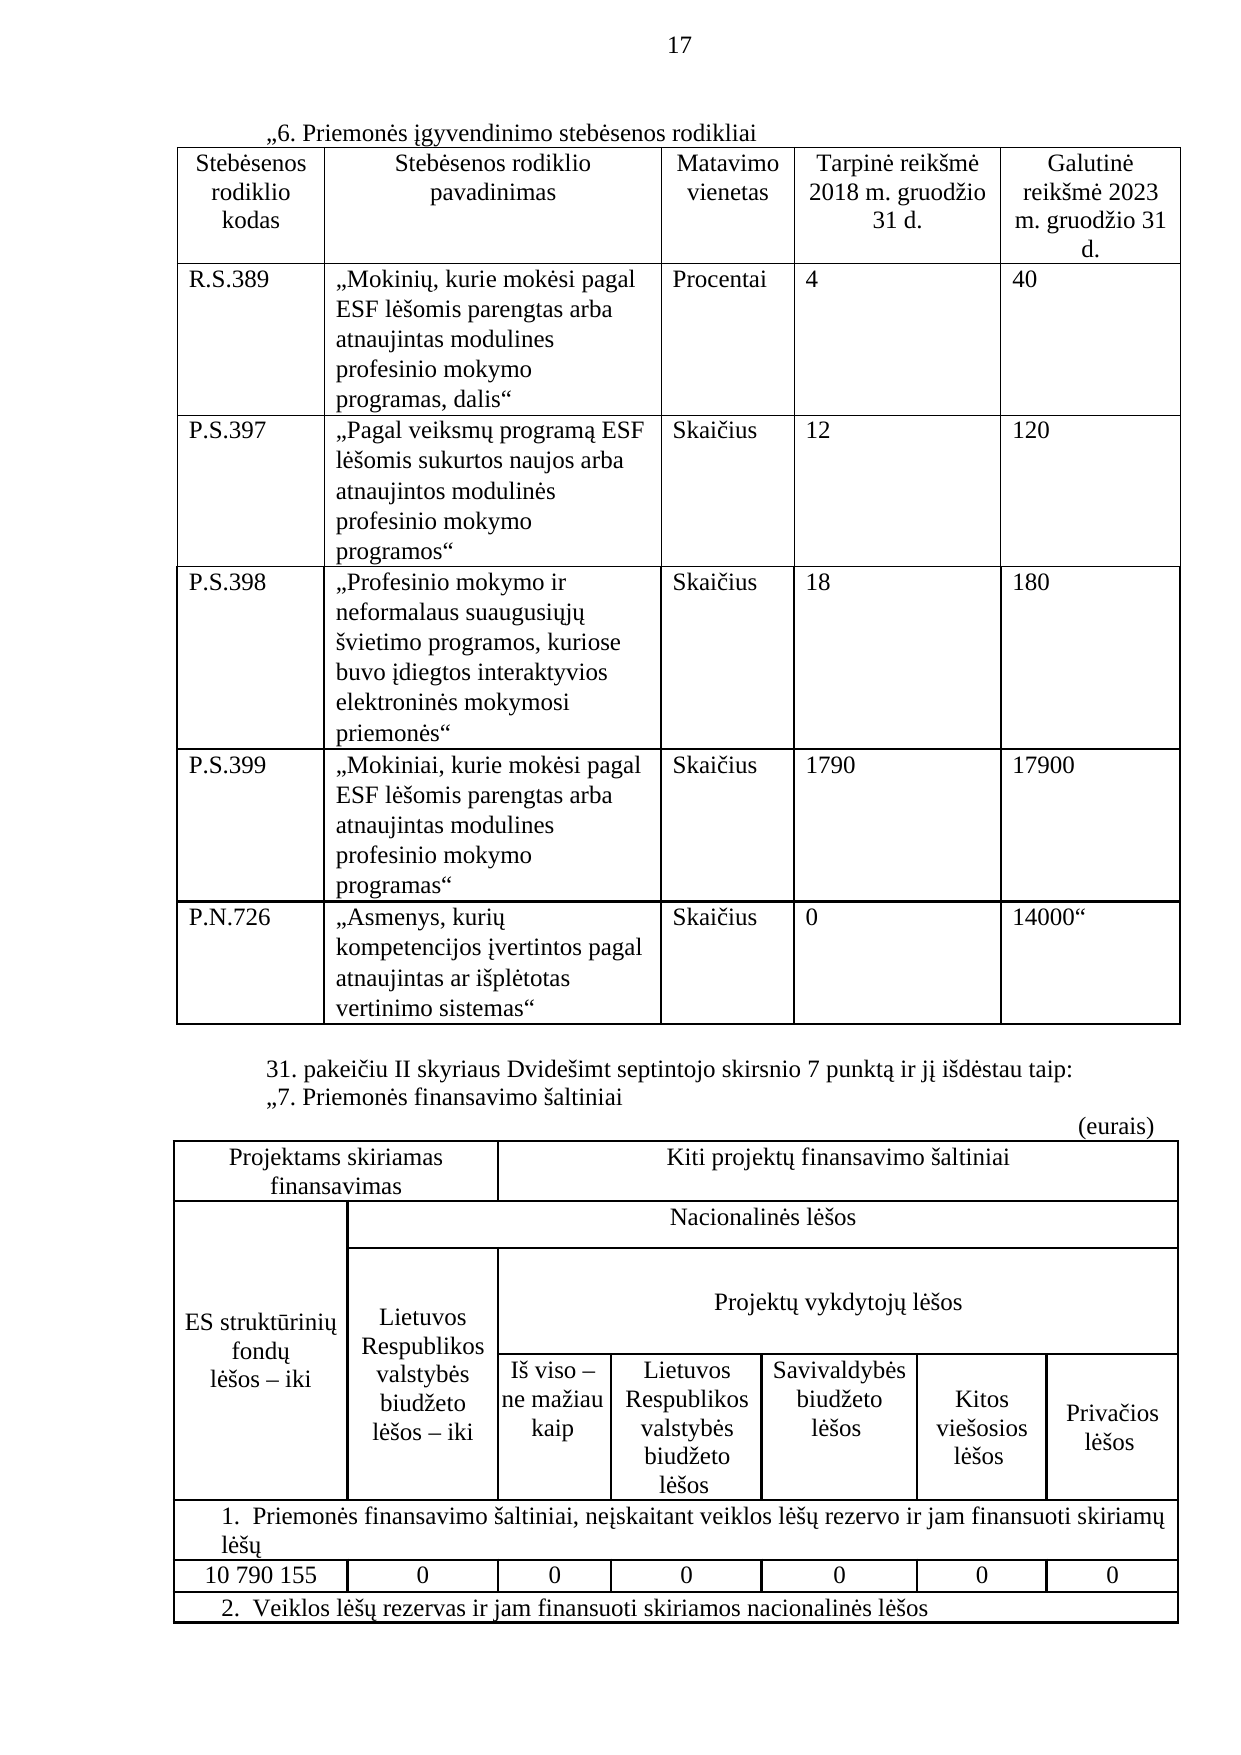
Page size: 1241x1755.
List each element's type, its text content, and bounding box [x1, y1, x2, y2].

table_cell ES struktūrinių fondų lėšos – iki [175, 1202, 346, 1499]
table_cell 4 [795, 264, 1000, 414]
table_cell Kitos viešosios lėšos [918, 1355, 1045, 1499]
table_cell Privačios lėšos [1048, 1355, 1177, 1499]
table_cell 17900 [1002, 750, 1179, 900]
table_cell Skaičius [662, 750, 793, 900]
table_header Galutinė reikšmė 2023 m. gruodžio 31 d. [1001, 148, 1180, 263]
table_header Tarpinė reikšmė 2018 m. gruodžio 31 d. [795, 148, 1000, 263]
table_cell 0 [1048, 1561, 1177, 1591]
table_cell 10 790 155 [175, 1561, 346, 1591]
table_cell Savivaldybės biudžeto lėšos [763, 1355, 916, 1499]
table_cell Projektų vykdytojų lėšos [499, 1249, 1177, 1353]
table_cell Nacionalinės lėšos [349, 1202, 1177, 1247]
table_header Stebėsenos rodiklio pavadinimas [325, 148, 661, 263]
table_cell Skaičius [662, 416, 794, 566]
table_cell Lietuvos Respublikos valstybės biudžeto lėšos – iki [349, 1249, 497, 1499]
text 31. pakeičiu II skyriaus Dvidešimt septintojo skirsnio 7 punktą ir jį išdėstau taip: [266, 1054, 1181, 1082]
table_cell 180 [1002, 567, 1179, 748]
table_header Kiti projektų finansavimo šaltiniai [499, 1142, 1177, 1199]
table_cell 0 [499, 1561, 610, 1591]
table_cell „Profesinio mokymo ir neformalaus suaugusiųjų švietimo programos, kuriose buvo įdiegtos interaktyvios elektroninės mokymosi priemonės“ [325, 567, 660, 748]
table_cell Skaičius [662, 903, 793, 1023]
table_cell 1790 [795, 750, 1000, 900]
table_cell 0 [763, 1561, 916, 1591]
table_cell P.S.397 [178, 416, 324, 566]
table_cell 0 [612, 1561, 760, 1591]
table_cell R.S.389 [178, 264, 324, 414]
table_cell 0 [349, 1561, 497, 1591]
table_cell Skaičius [662, 567, 793, 748]
table_header Projektams skiriamas finansavimas [175, 1142, 497, 1199]
text (eurais) [177, 1111, 1181, 1140]
table_cell „Asmenys, kurių kompetencijos įvertintos pagal atnaujintas ar išplėtotas vertinimo sistemas“ [325, 903, 660, 1023]
table_cell 40 [1001, 264, 1180, 414]
table_cell 0 [918, 1561, 1045, 1591]
table_cell „Pagal veiksmų programą ESF lėšomis sukurtos naujos arba atnaujintos modulinės profesinio mokymo programos“ [325, 416, 661, 566]
table_cell „Mokiniai, kurie mokėsi pagal ESF lėšomis parengtas arba atnaujintas modulines profesinio mokymo programas“ [325, 750, 660, 900]
table_cell Lietuvos Respublikos valstybės biudžeto lėšos [612, 1355, 760, 1499]
table_cell 2. Veiklos lėšų rezervas ir jam finansuoti skiriamos nacionalinės lėšos [175, 1593, 1177, 1621]
table_cell Procentai [662, 264, 794, 414]
table_cell 18 [795, 567, 1000, 748]
table_cell „Mokinių, kurie mokėsi pagal ESF lėšomis parengtas arba atnaujintas modulines profesinio mokymo programas, dalis“ [325, 264, 661, 414]
table_cell P.N.726 [178, 903, 323, 1023]
table_cell 1. Priemonės finansavimo šaltiniai, neįskaitant veiklos lėšų rezervo ir jam finansuoti skiriamų lėšų [175, 1501, 1177, 1558]
table_cell 0 [795, 903, 1000, 1023]
table_cell P.S.398 [178, 567, 323, 748]
table_cell 14000“ [1002, 903, 1179, 1023]
table_header Stebėsenos rodiklio kodas [178, 148, 324, 263]
table_cell Iš viso – ne mažiau kaip [499, 1355, 610, 1499]
table_cell 120 [1001, 416, 1180, 566]
table_cell P.S.399 [178, 750, 323, 900]
text „7. Priemonės finansavimo šaltiniai [266, 1082, 1181, 1111]
table_header Matavimo vienetas [662, 148, 794, 263]
table_cell 12 [795, 416, 1000, 566]
text „6. Priemonės įgyvendinimo stebėsenos rodikliai [266, 118, 1181, 147]
